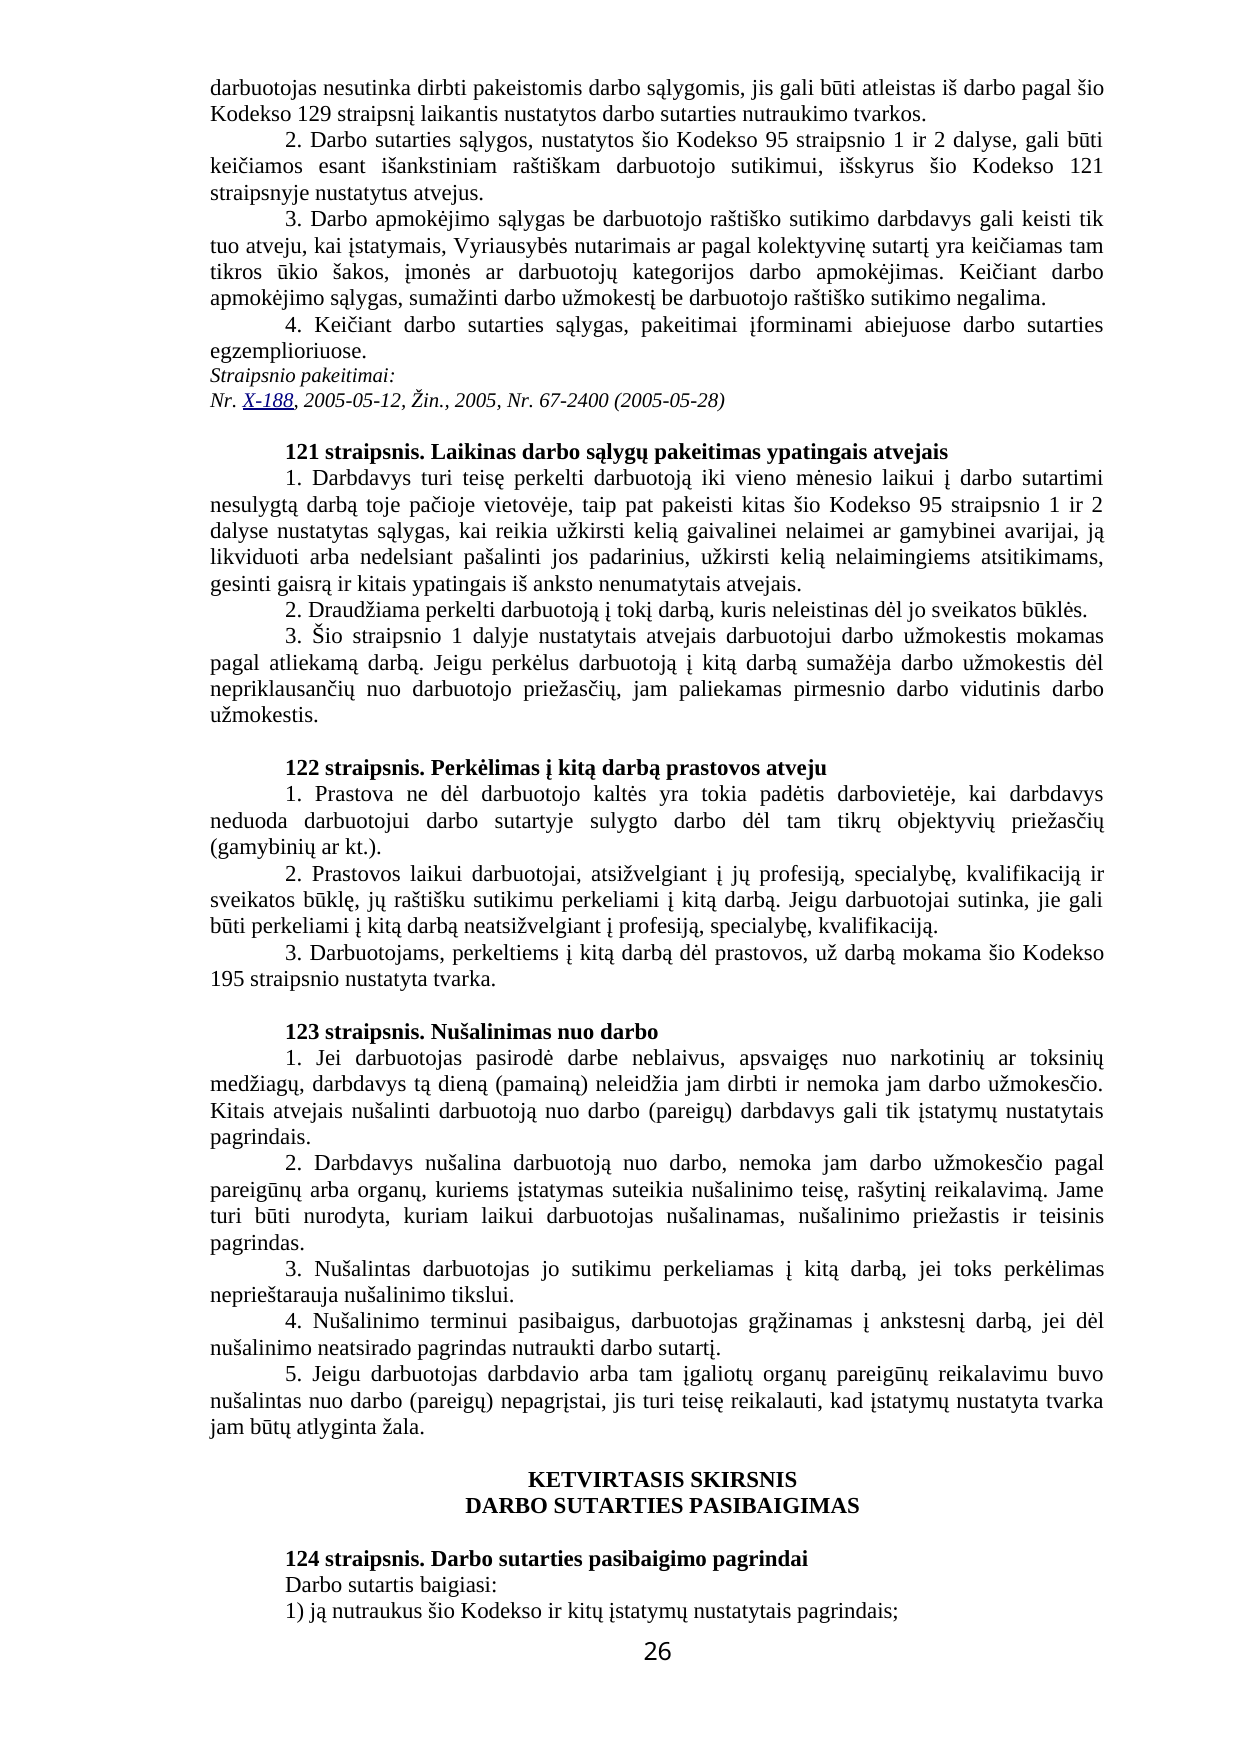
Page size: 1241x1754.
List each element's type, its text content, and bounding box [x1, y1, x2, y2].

text 2. Draudžiama perkelti darbuotoją į tokį darbą, kuris neleistinas dėl jo sveikatos būklės. [210, 596, 1106, 622]
text Darbo sutartis baigiasi: [210, 1571, 1106, 1597]
text 122 straipsnis. Perkėlimas į kitą darbą prastovos atveju [210, 754, 1106, 781]
text 123 straipsnis. Nušalinimas nuo darbo [210, 1018, 1106, 1044]
text 1. Jei darbuotojas pasirodė darbe neblaivus, apsvaigęs nuo narkotinių ar toksinių medžiagų, darbdavys tą dieną (pamainą) neleidžia jam dirbti ir nemoka jam darbo užmokesčio. Kitais atvejais nušalinti darbuotoją nuo darbo (pareigų) darbdavys gali tik įstatymų nustatytais pagrindais. [210, 1044, 1106, 1149]
text 4. Nušalinimo terminui pasibaigus, darbuotojas grąžinamas į ankstesnį darbą, jei dėl nušalinimo neatsirado pagrindas nutraukti darbo sutartį. [210, 1308, 1106, 1360]
text 121 straipsnis. Laikinas darbo sąlygų pakeitimas ypatingais atvejais [210, 438, 1106, 464]
text 5. Jeigu darbuotojas darbdavio arba tam įgaliotų organų pareigūnų reikalavimu buvo nušalintas nuo darbo (pareigų) nepagrįstai, jis turi teisę reikalauti, kad įstatymų nustatyta tvarka jam būtų atlyginta žala. [210, 1360, 1106, 1439]
text 3. Šio straipsnio 1 dalyje nustatytais atvejais darbuotojui darbo užmokestis mokamas pagal atliekamą darbą. Jeigu perkėlus darbuotoją į kitą darbą sumažėja darbo užmokestis dėl nepriklausančių nuo darbuotojo priežasčių, jam paliekamas pirmesnio darbo vidutinis darbo užmokestis. [210, 622, 1106, 728]
text 124 straipsnis. Darbo sutarties pasibaigimo pagrindai [210, 1545, 1106, 1571]
text 3. Nušalintas darbuotojas jo sutikimu perkeliamas į kitą darbą, jei toks perkėlimas neprieštarauja nušalinimo tikslui. [210, 1255, 1106, 1308]
text 3. Darbo apmokėjimo sąlygas be darbuotojo raštiško sutikimo darbdavys gali keisti tik tuo atveju, kai įstatymais, Vyriausybės nutarimais ar pagal kolektyvinę sutartį yra keičiamas tam tikros ūkio šakos, įmonės ar darbuotojų kategorijos darbo apmokėjimas. Keičiant darbo apmokėjimo sąlygas, sumažinti darbo užmokestį be darbuotojo raštiško sutikimo negalima. [210, 205, 1106, 311]
text 2. Prastovos laikui darbuotojai, atsižvelgiant į jų profesiją, specialybę, kvalifikaciją ir sveikatos būklę, jų raštišku sutikimu perkeliami į kitą darbą. Jeigu darbuotojai sutinka, jie gali būti perkeliami į kitą darbą neatsižvelgiant į profesiją, specialybę, kvalifikaciją. [210, 859, 1106, 939]
text 1. Prastova ne dėl darbuotojo kaltės yra tokia padėtis darbovietėje, kai darbdavys neduoda darbuotojui darbo sutartyje sulygto darbo dėl tam tikrų objektyvių priežasčių (gamybinių ar kt.). [210, 781, 1106, 859]
text 3. Darbuotojams, perkeltiems į kitą darbą dėl prastovos, už darbą mokama šio Kodekso 195 straipsnio nustatyta tvarka. [210, 939, 1106, 991]
text 4. Keičiant darbo sutarties sąlygas, pakeitimai įforminami abiejuose darbo sutarties egzemplioriuose. [210, 311, 1104, 363]
text 2. Darbo sutarties sąlygos, nustatytos šio Kodekso 95 straipsnio 1 ir 2 dalyse, gali būti keičiamos esant išankstiniam raštiškam darbuotojo sutikimui, išskyrus šio Kodekso 121 straipsnyje nustatytus atvejus. [210, 126, 1106, 205]
text DARBO SUTARTIES PASIBAIGIMAS [210, 1492, 1106, 1518]
text 1) ją nutraukus šio Kodekso ir kitų įstatymų nustatytais pagrindais; [210, 1597, 1106, 1624]
text 2. Darbdavys nušalina darbuotoją nuo darbo, nemoka jam darbo užmokesčio pagal pareigūnų arba organų, kuriems įstatymas suteikia nušalinimo teisę, rašytinį reikalavimą. Jame turi būti nurodyta, kuriam laikui darbuotojas nušalinamas, nušalinimo priežastis ir teisinis pagrindas. [210, 1149, 1106, 1255]
text Nr. X-188, 2005-05-12, Žin., 2005, Nr. 67-2400 (2005-05-28) [210, 387, 1106, 412]
text darbuotojas nesutinka dirbti pakeistomis darbo sąlygomis, jis gali būti atleistas iš darbo pagal šio Kodekso 129 straipsnį laikantis nustatytos darbo sutarties nutraukimo tvarkos. [210, 73, 1106, 126]
text 1. Darbdavys turi teisę perkelti darbuotoją iki vieno mėnesio laikui į darbo sutartimi nesulygtą darbą toje pačioje vietovėje, taip pat pakeisti kitas šio Kodekso 95 straipsnio 1 ir 2 dalyse nustatytas sąlygas, kai reikia užkirsti kelią gaivalinei nelaimei ar gamybinei avarijai, ją likviduoti arba nedelsiant pašalinti jos padarinius, užkirsti kelią nelaimingiems atsitikimams, gesinti gaisrą ir kitais ypatingais iš anksto nenumatytais atvejais. [210, 464, 1106, 596]
text Straipsnio pakeitimai: [210, 363, 1106, 387]
text KETVIRTASIS SKIRSNIS [210, 1466, 1106, 1492]
